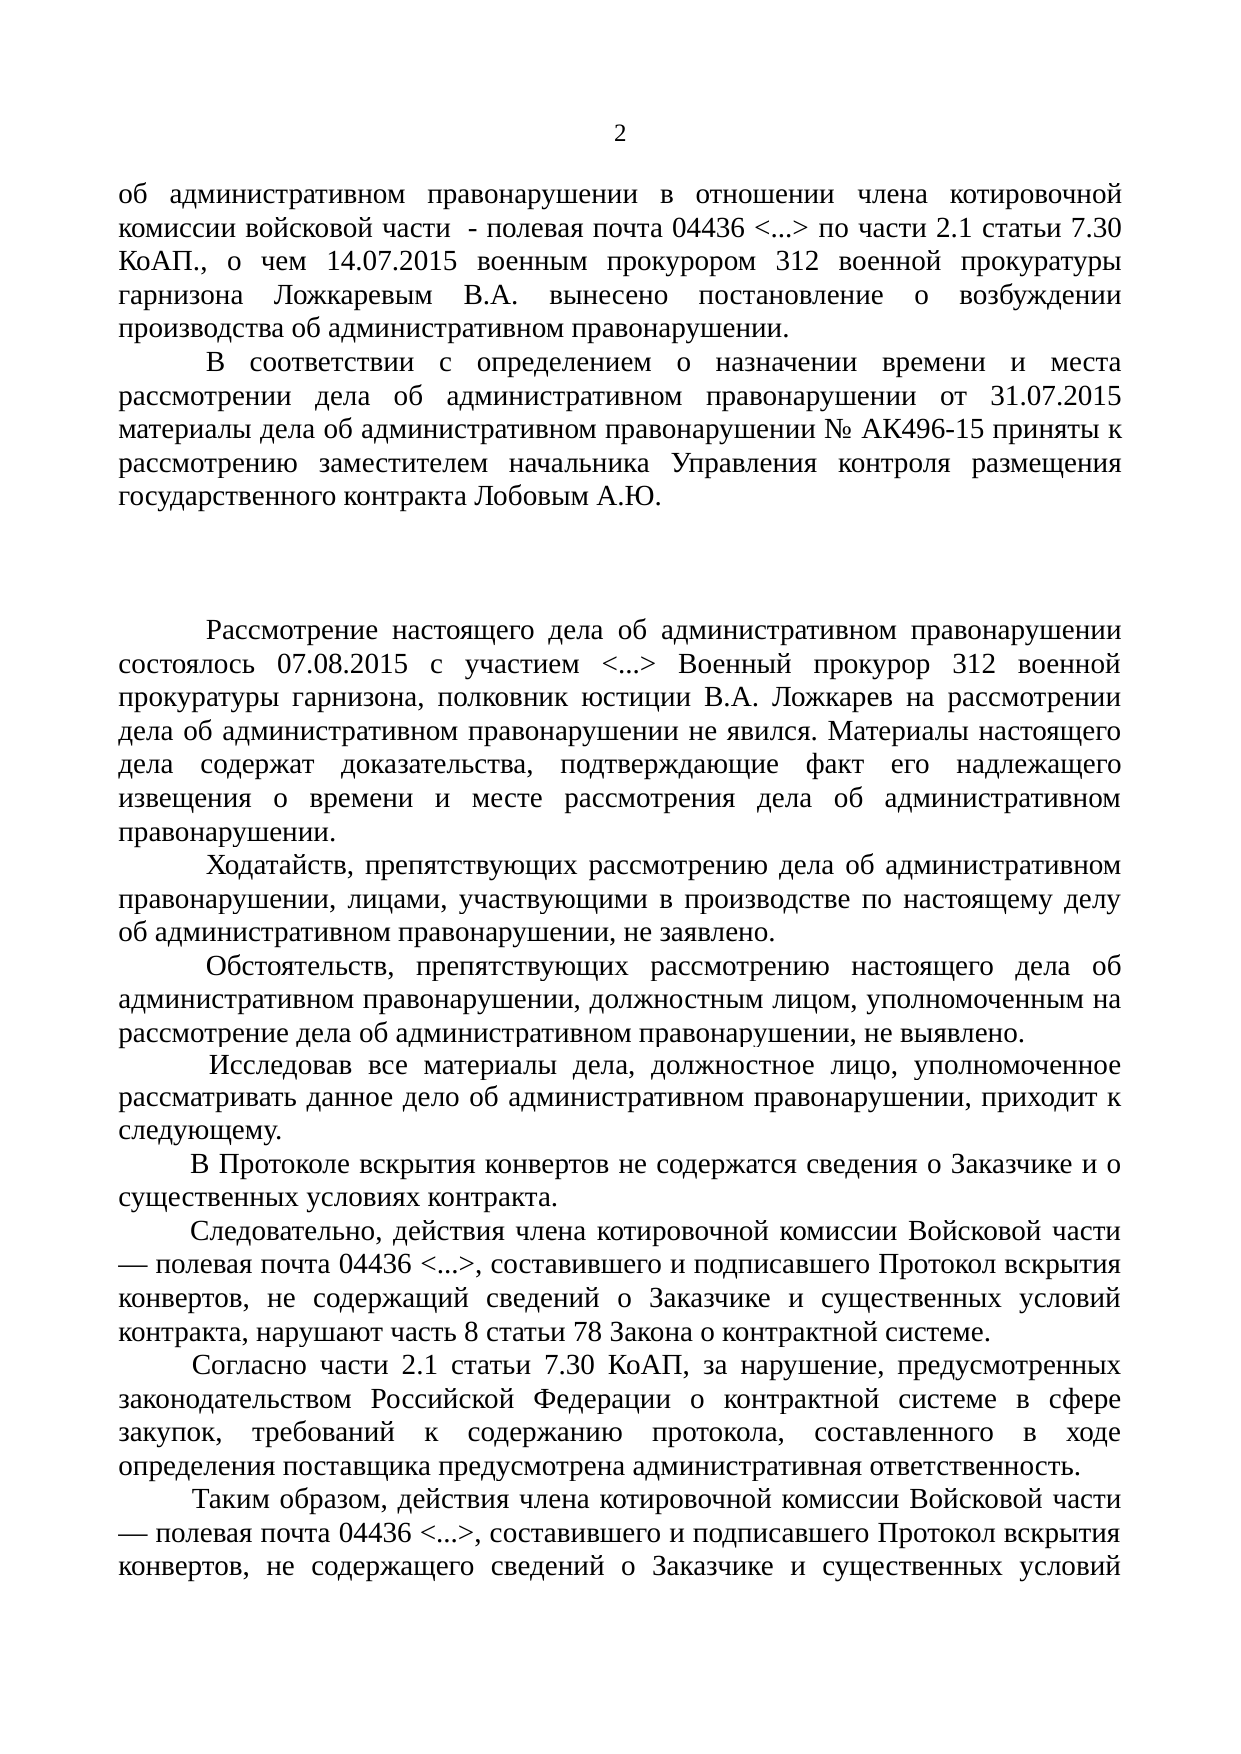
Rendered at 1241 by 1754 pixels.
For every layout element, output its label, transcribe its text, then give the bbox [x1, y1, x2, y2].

text В Протоколе вскрытия конвертов не содержатся сведения о Заказчике и о существенных условиях контракта. [118, 1146, 1122, 1213]
text Согласно части 2.1 статьи 7.30 КоАП, за нарушение, предусмотренных законодательством Российской Федерации о контрактной системе в сфере закупок, требований к содержанию протокола, составленного в ходе определения поставщика предусмотрена административная ответственность. [118, 1347, 1122, 1481]
text Ходатайств, препятствующих рассмотрению дела об административном правонарушении, лицами, участвующими в производстве по настоящему делу об административном правонарушении, не заявлено. [118, 847, 1122, 948]
text Таким образом, действия члена котировочной комиссии Войсковой части — полевая почта 04436 <...>, составившего и подписавшего Протокол вскрытия конвертов, не содержащего сведений о Заказчике и существенных условий [118, 1481, 1122, 1582]
text об административном правонарушении в отношении члена котировочной комиссии войсковой части - полевая почта 04436 <...> по части 2.1 статьи 7.30 КоАП., о чем 14.07.2015 военным прокурором 312 военной прокуратуры гарнизона Ложкаревым В.А. вынесено постановление о возбуждении производства об административном правонарушении. [118, 176, 1122, 344]
text Обстоятельств, препятствующих рассмотрению настоящего дела об административном правонарушении, должностным лицом, уполномоченным на рассмотрение дела об административном правонарушении, не выявлено. [118, 948, 1122, 1048]
text В соответствии с определением о назначении времени и места рассмотрении дела об административном правонарушении от 31.07.2015 материалы дела об административном правонарушении № АК496-15 приняты к рассмотрению заместителем начальника Управления контроля размещения государственного контракта Лобовым А.Ю. [118, 344, 1122, 512]
text Рассмотрение настоящего дела об административном правонарушении состоялось 07.08.2015 с участием <...> Военный прокурор 312 военной прокуратуры гарнизона, полковник юстиции В.А. Ложкарев на рассмотрении дела об административном правонарушении не явился. Материалы настоящего дела содержат доказательства, подтверждающие факт его надлежащего извещения о времени и месте рассмотрения дела об административном правонарушении. [118, 612, 1122, 847]
text Исследовав все материалы дела, должностное лицо, уполномоченное рассматривать данное дело об административном правонарушении, приходит к следующему. [118, 1048, 1122, 1146]
text Следовательно, действия члена котировочной комиссии Войсковой части — полевая почта 04436 <...>, составившего и подписавшего Протокол вскрытия конвертов, не содержащий сведений о Заказчике и существенных условий контракта, нарушают часть 8 статьи 78 Закона о контрактной системе. [118, 1213, 1122, 1347]
